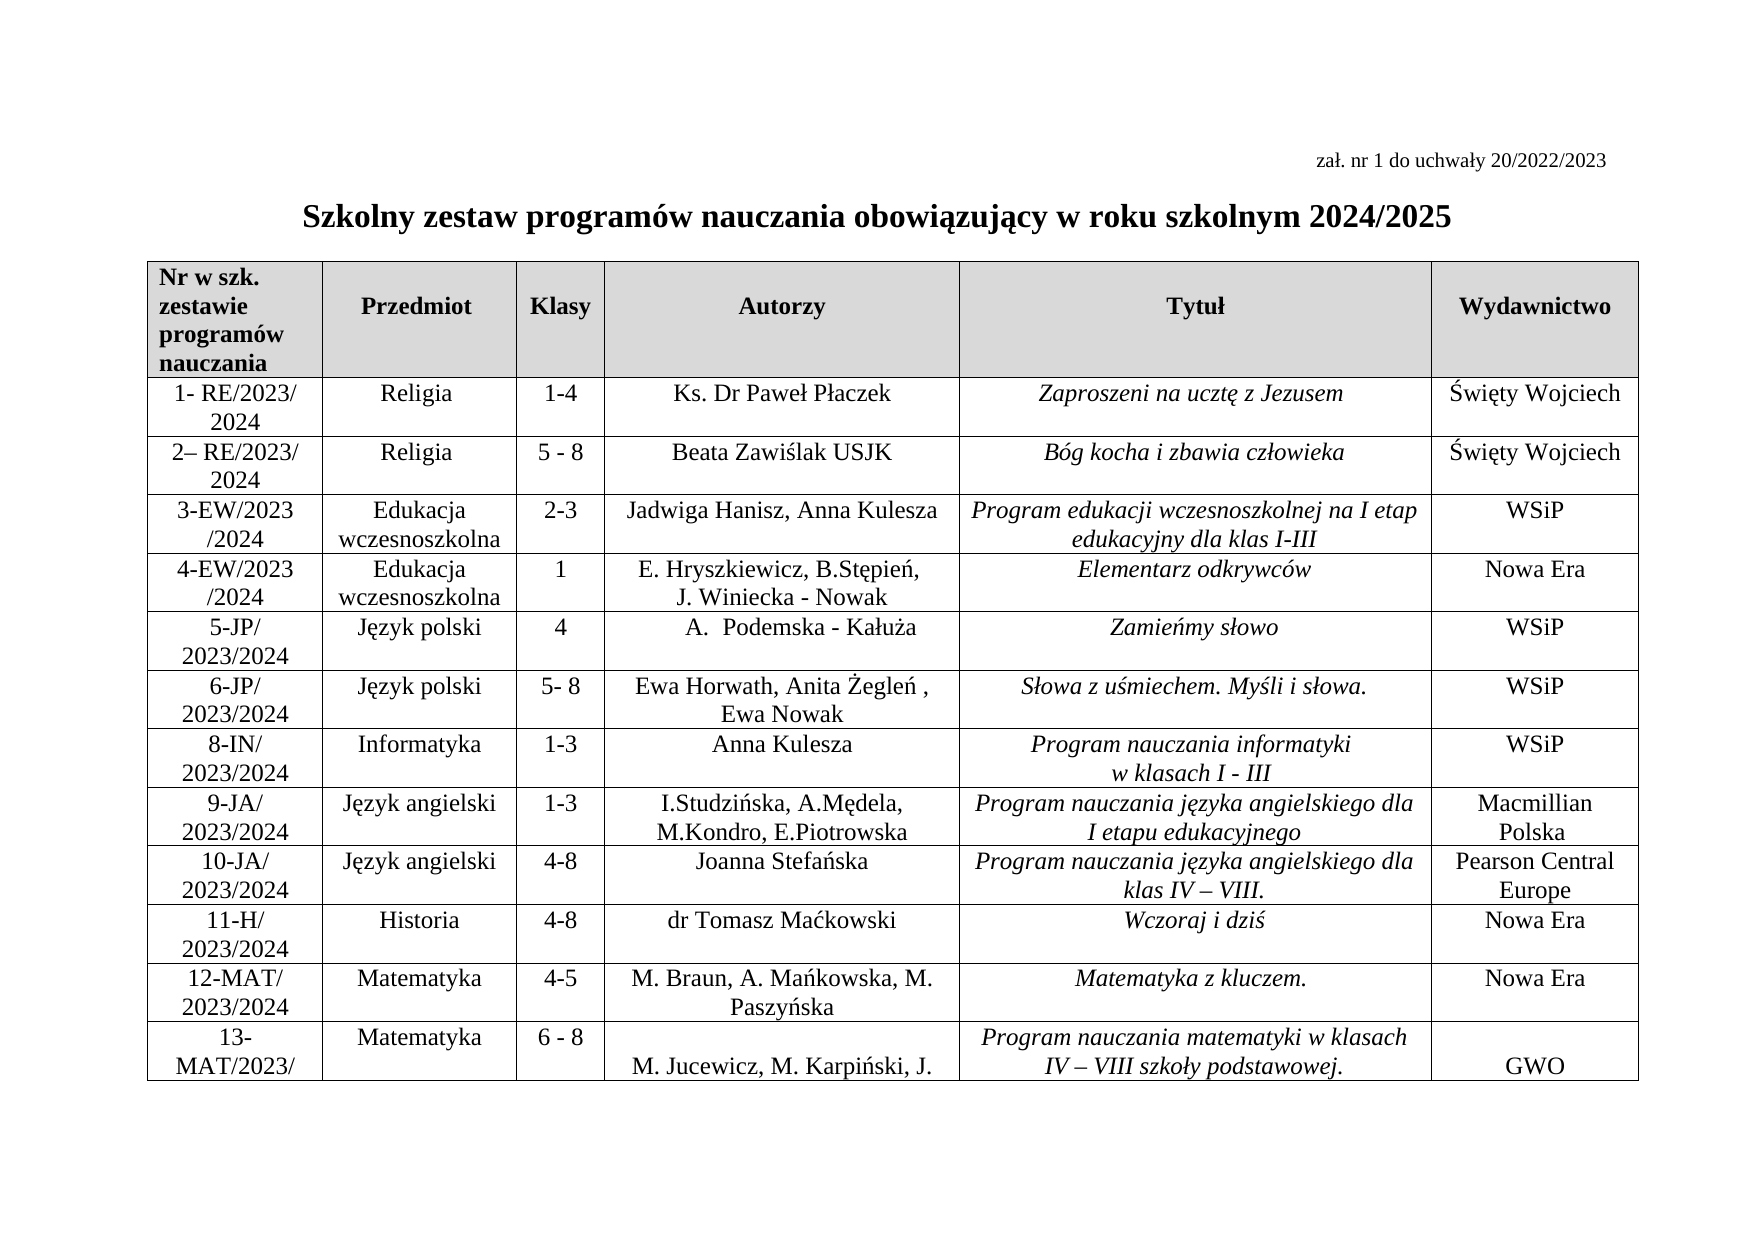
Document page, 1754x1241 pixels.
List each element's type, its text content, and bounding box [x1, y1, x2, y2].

text Szkolny zestaw programów nauczania obowiązujący w roku szkolnym 2024/2025 [148, 196, 1606, 234]
table_cell WSiP [1432, 729, 1638, 787]
table_header Tytuł [960, 262, 1431, 377]
table_cell Program nauczania języka angielskiego dla klas IV – VIII. [960, 846, 1431, 904]
table_cell Matematyka z kluczem. [960, 964, 1431, 1021]
table_cell 4-8 [517, 905, 604, 962]
table_cell 6-JP/2023/2024 [148, 671, 322, 728]
table_cell 1-3 [517, 788, 604, 845]
table_cell 5-JP/2023/2024 [148, 612, 322, 670]
table_cell 1-4 [517, 378, 604, 436]
table_cell Język polski [323, 671, 516, 728]
table_cell 2-3 [517, 495, 604, 553]
table_cell I.Studzińska, A.Mędela, M.Kondro, E.Piotrowska [605, 788, 959, 845]
table_cell 1 [517, 554, 604, 611]
table_cell 4 [517, 612, 604, 670]
table_cell Pearson Central Europe [1432, 846, 1638, 904]
table_cell Język angielski [323, 788, 516, 845]
table_cell Nowa Era [1432, 554, 1638, 611]
table_cell Program nauczania informatyki w klasach I - III [960, 729, 1431, 787]
table_cell Religia [323, 378, 516, 436]
table_cell 5 - 8 [517, 437, 604, 494]
table_cell M. Jucewicz, M. Karpiński, J. [605, 1022, 959, 1079]
table_cell Bóg kocha i zbawia człowieka [960, 437, 1431, 494]
table_cell 10-JA/2023/2024 [148, 846, 322, 904]
table_cell 6 - 8 [517, 1022, 604, 1079]
table_cell 1-3 [517, 729, 604, 787]
table_cell Program edukacji wczesnoszkolnej na I etap edukacyjny dla klas I-III [960, 495, 1431, 553]
table_cell Religia [323, 437, 516, 494]
table_cell 12-MAT/2023/2024 [148, 964, 322, 1021]
table_cell Zaproszeni na ucztę z Jezusem [960, 378, 1431, 436]
table_cell Ks. Dr Paweł Płaczek [605, 378, 959, 436]
table_cell 4-8 [517, 846, 604, 904]
table_cell GWO [1432, 1022, 1638, 1079]
table_cell Ewa Horwath, Anita Żegleń , Ewa Nowak [605, 671, 959, 728]
table_cell Święty Wojciech [1432, 437, 1638, 494]
table_cell WSiP [1432, 495, 1638, 553]
table_cell Jadwiga Hanisz, Anna Kulesza [605, 495, 959, 553]
table_cell Joanna Stefańska [605, 846, 959, 904]
table_cell Język polski [323, 612, 516, 670]
table_header Przedmiot [323, 262, 516, 377]
table_cell 4-5 [517, 964, 604, 1021]
table_cell 4-EW/2023 /2024 [148, 554, 322, 611]
table_cell 13- MAT/2023/ [148, 1022, 322, 1079]
table_cell 1- RE/2023/ 2024 [148, 378, 322, 436]
table_cell Macmillian Polska [1432, 788, 1638, 845]
table_cell Program nauczania języka angielskiego dla I etapu edukacyjnego [960, 788, 1431, 845]
table_cell 8-IN/2023/2024 [148, 729, 322, 787]
table_cell WSiP [1432, 671, 1638, 728]
table_cell Program nauczania matematyki w klasach IV – VIII szkoły podstawowej. [960, 1022, 1431, 1079]
table_cell dr Tomasz Maćkowski [605, 905, 959, 962]
table_cell 3-EW/2023 /2024 [148, 495, 322, 553]
table_cell Historia [323, 905, 516, 962]
table_cell Zamieńmy słowo [960, 612, 1431, 670]
table_header Wydawnictwo [1432, 262, 1638, 377]
table_cell Język angielski [323, 846, 516, 904]
table_cell 5- 8 [517, 671, 604, 728]
table_cell WSiP [1432, 612, 1638, 670]
table_cell Święty Wojciech [1432, 378, 1638, 436]
table_cell Beata Zawiślak USJK [605, 437, 959, 494]
table_cell Wczoraj i dziś [960, 905, 1431, 962]
table_cell Anna Kulesza [605, 729, 959, 787]
text zał. nr 1 do uchwały 20/2022/2023 [148, 148, 1606, 172]
table_cell 9-JA/2023/2024 [148, 788, 322, 845]
table_cell Informatyka [323, 729, 516, 787]
table_header Autorzy [605, 262, 959, 377]
table_cell Edukacja wczesnoszkolna [323, 495, 516, 553]
table_cell Matematyka [323, 1022, 516, 1079]
table_cell Elementarz odkrywców [960, 554, 1431, 611]
table_cell Nowa Era [1432, 964, 1638, 1021]
table_cell 11-H/2023/2024 [148, 905, 322, 962]
table_cell 2– RE/2023/ 2024 [148, 437, 322, 494]
table_header Klasy [517, 262, 604, 377]
table_cell Matematyka [323, 964, 516, 1021]
table_cell Nowa Era [1432, 905, 1638, 962]
table_cell M. Braun, A. Mańkowska, M. Paszyńska [605, 964, 959, 1021]
table_cell Słowa z uśmiechem. Myśli i słowa. [960, 671, 1431, 728]
table_cell Podemska - Kałuża [605, 612, 959, 670]
table_header Nr w szk. zestawie programów nauczania [148, 262, 322, 377]
table_cell Edukacja wczesnoszkolna [323, 554, 516, 611]
table_cell E. Hryszkiewicz, B.Stępień, J. Winiecka - Nowak [605, 554, 959, 611]
